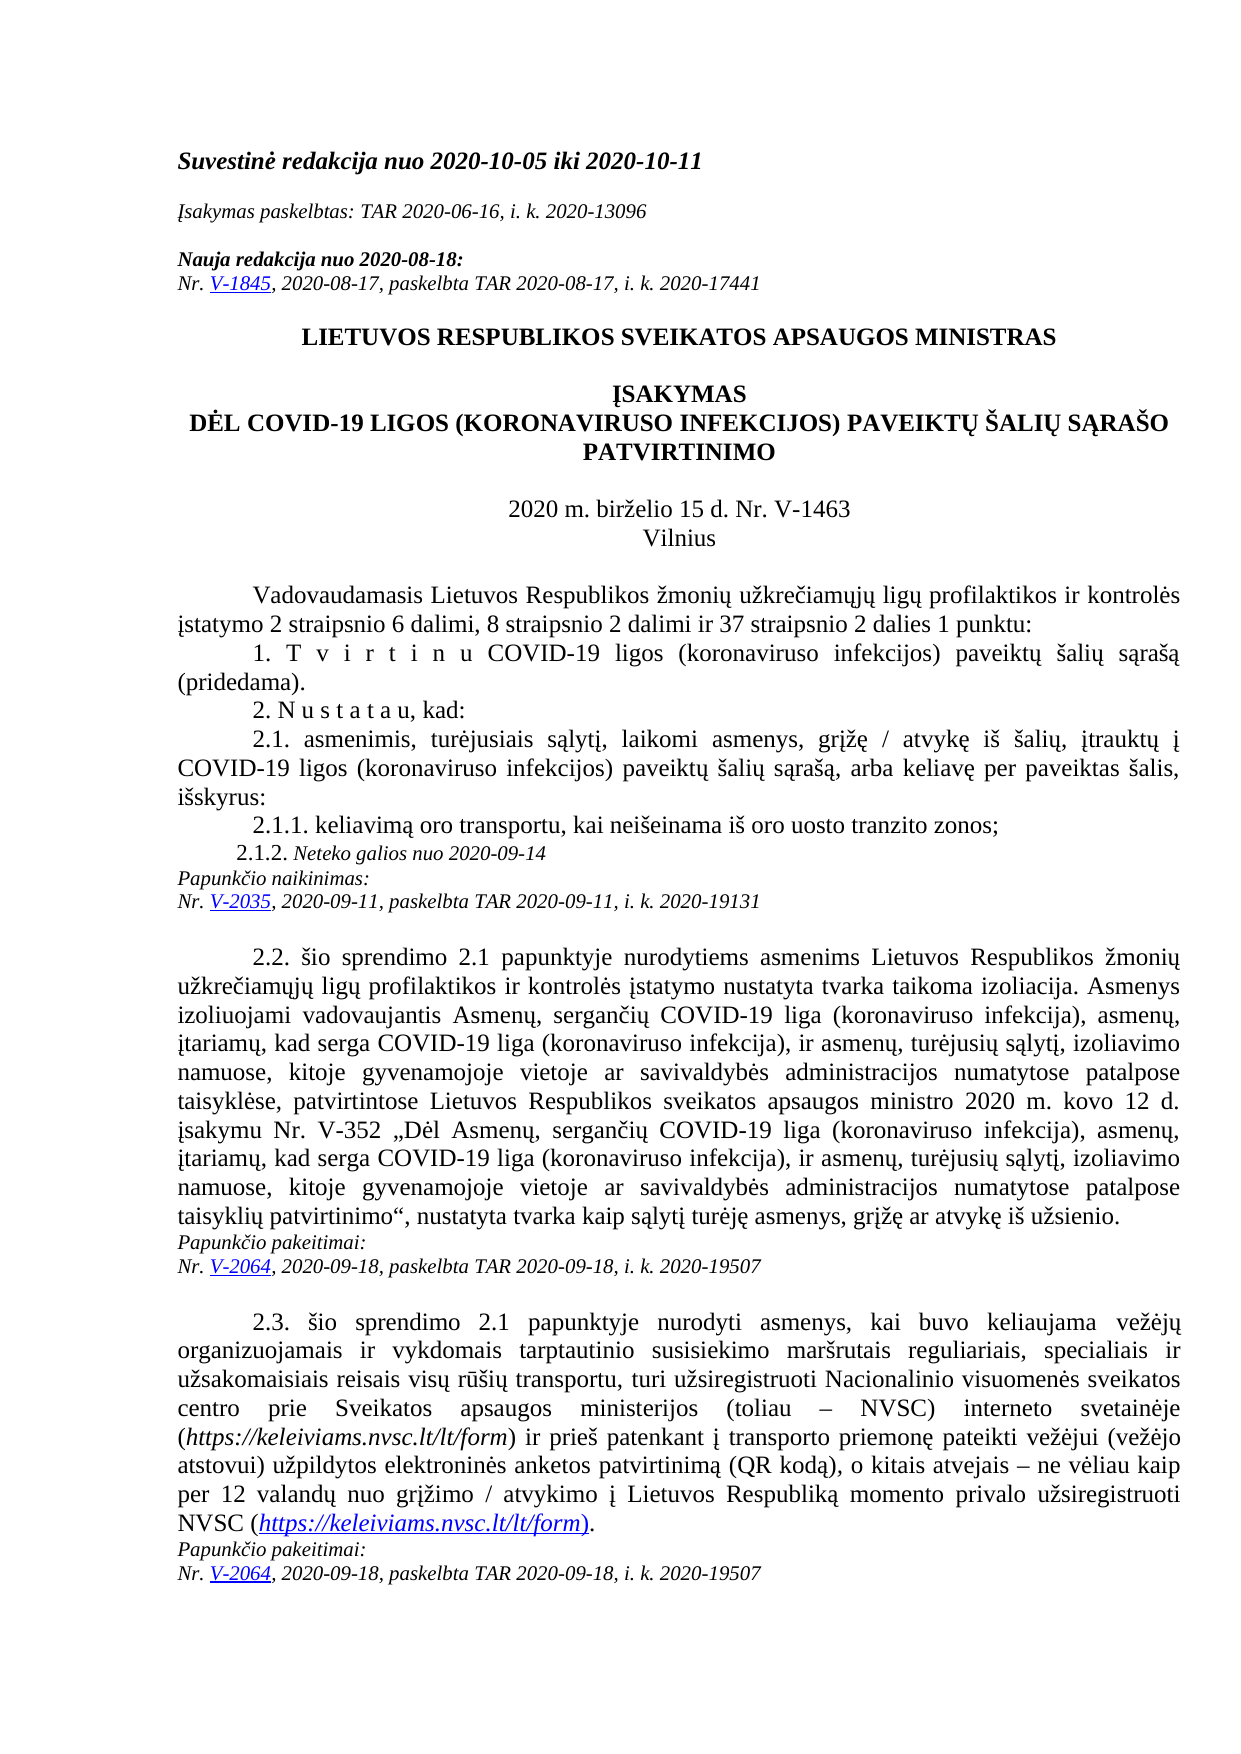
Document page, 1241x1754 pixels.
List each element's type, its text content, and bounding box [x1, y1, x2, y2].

text Nr. V-1845, 2020-08-17, paskelbta TAR 2020-08-17, i. k. 2020-17441 [177, 271, 1181, 295]
text Vadovaudamasis Lietuvos Respublikos žmonių užkrečiamųjų ligų profilaktikos ir kontrolės įstatymo 2 straipsnio 6 dalimi, 8 straipsnio 2 dalimi ir 37 straipsnio 2 dalies 1 punktu: [177, 580, 1181, 638]
text 2.1.2. Neteko galios nuo 2020-09-14 [177, 839, 1181, 865]
text Nr. V-2064, 2020-09-18, paskelbta TAR 2020-09-18, i. k. 2020-19507 [177, 1561, 1181, 1585]
text 2.3. šio sprendimo 2.1 papunktyje nurodyti asmenys, kai buvo keliaujama vežėjų organizuojamais ir vykdomais tarptautinio susisiekimo maršrutais reguliariais, specialiais ir užsakomaisiais reisais visų rūšių transportu, turi užsiregistruoti Nacionalinio visuomenės sveikatos centro prie Sveikatos apsaugos ministerijos (toliau – NVSC) interneto svetainėje (https://keleiviams.nvsc.lt/lt/form) ir prieš patenkant į transporto priemonę pateikti vežėjui (vežėjo atstovui) užpildytos elektroninės anketos patvirtinimą (QR kodą), o kitais atvejais – ne vėliau kaip per 12 valandų nuo grįžimo / atvykimo į Lietuvos Respubliką momento privalo užsiregistruoti NVSC (https://keleiviams.nvsc.lt/lt/form). [177, 1307, 1181, 1537]
text Suvestinė redakcija nuo 2020-10-05 iki 2020-10-11 [177, 146, 1181, 175]
text ĮSAKYMAS [177, 379, 1181, 408]
text Nauja redakcija nuo 2020-08-18: [177, 247, 1181, 271]
text Įsakymas paskelbtas: TAR 2020-06-16, i. k. 2020-13096 [177, 199, 1181, 223]
text 2020 m. birželio 15 d. Nr. V-1463 Vilnius [177, 494, 1181, 552]
text Nr. V-2035, 2020-09-11, paskelbta TAR 2020-09-11, i. k. 2020-19131 [177, 889, 1181, 913]
text 2. N u s t a t a u, kad: [177, 695, 1181, 724]
text 2.1.1. keliavimą oro transportu, kai neišeinama iš oro uosto tranzito zonos; [177, 810, 1181, 839]
text Nr. V-2064, 2020-09-18, paskelbta TAR 2020-09-18, i. k. 2020-19507 [177, 1254, 1181, 1278]
text 2.1. asmenimis, turėjusiais sąlytį, laikomi asmenys, grįžę / atvykę iš šalių, įtrauktų į COVID-19 ligos (koronaviruso infekcijos) paveiktų šalių sąrašą, arba keliavę per paveiktas šalis, išskyrus: [177, 724, 1181, 810]
text Papunkčio pakeitimai: [177, 1537, 1181, 1561]
text Papunkčio naikinimas: [177, 865, 1181, 889]
text Dėl COVID-19 ligos (koronaviruso infekcijos) paveiktų šalių sąrašo patvirtinimo [177, 408, 1181, 465]
text 2.2. šio sprendimo 2.1 papunktyje nurodytiems asmenims Lietuvos Respublikos žmonių užkrečiamųjų ligų profilaktikos ir kontrolės įstatymo nustatyta tvarka taikoma izoliacija. Asmenys izoliuojami vadovaujantis Asmenų, sergančių COVID-19 liga (koronaviruso infekcija), asmenų, įtariamų, kad serga COVID-19 liga (koronaviruso infekcija), ir asmenų, turėjusių sąlytį, izoliavimo namuose, kitoje gyvenamojoje vietoje ar savivaldybės administracijos numatytose patalpose taisyklėse, patvirtintose Lietuvos Respublikos sveikatos apsaugos ministro 2020 m. kovo 12 d. įsakymu Nr. V-352 „Dėl Asmenų, sergančių COVID-19 liga (koronaviruso infekcija), asmenų, įtariamų, kad serga COVID-19 liga (koronaviruso infekcija), ir asmenų, turėjusių sąlytį, izoliavimo namuose, kitoje gyvenamojoje vietoje ar savivaldybės administracijos numatytose patalpose taisyklių patvirtinimo“, nustatyta tvarka kaip sąlytį turėję asmenys, grįžę ar atvykę iš užsienio. [177, 942, 1181, 1230]
text 1. T v i r t i n u COVID-19 ligos (koronaviruso infekcijos) paveiktų šalių sąrašą (pridedama). [177, 638, 1181, 695]
text LIETUVOS RESPUBLIKOS SVEIKATOS APSAUGOS MINISTRAS [177, 322, 1181, 350]
text Papunkčio pakeitimai: [177, 1230, 1181, 1254]
